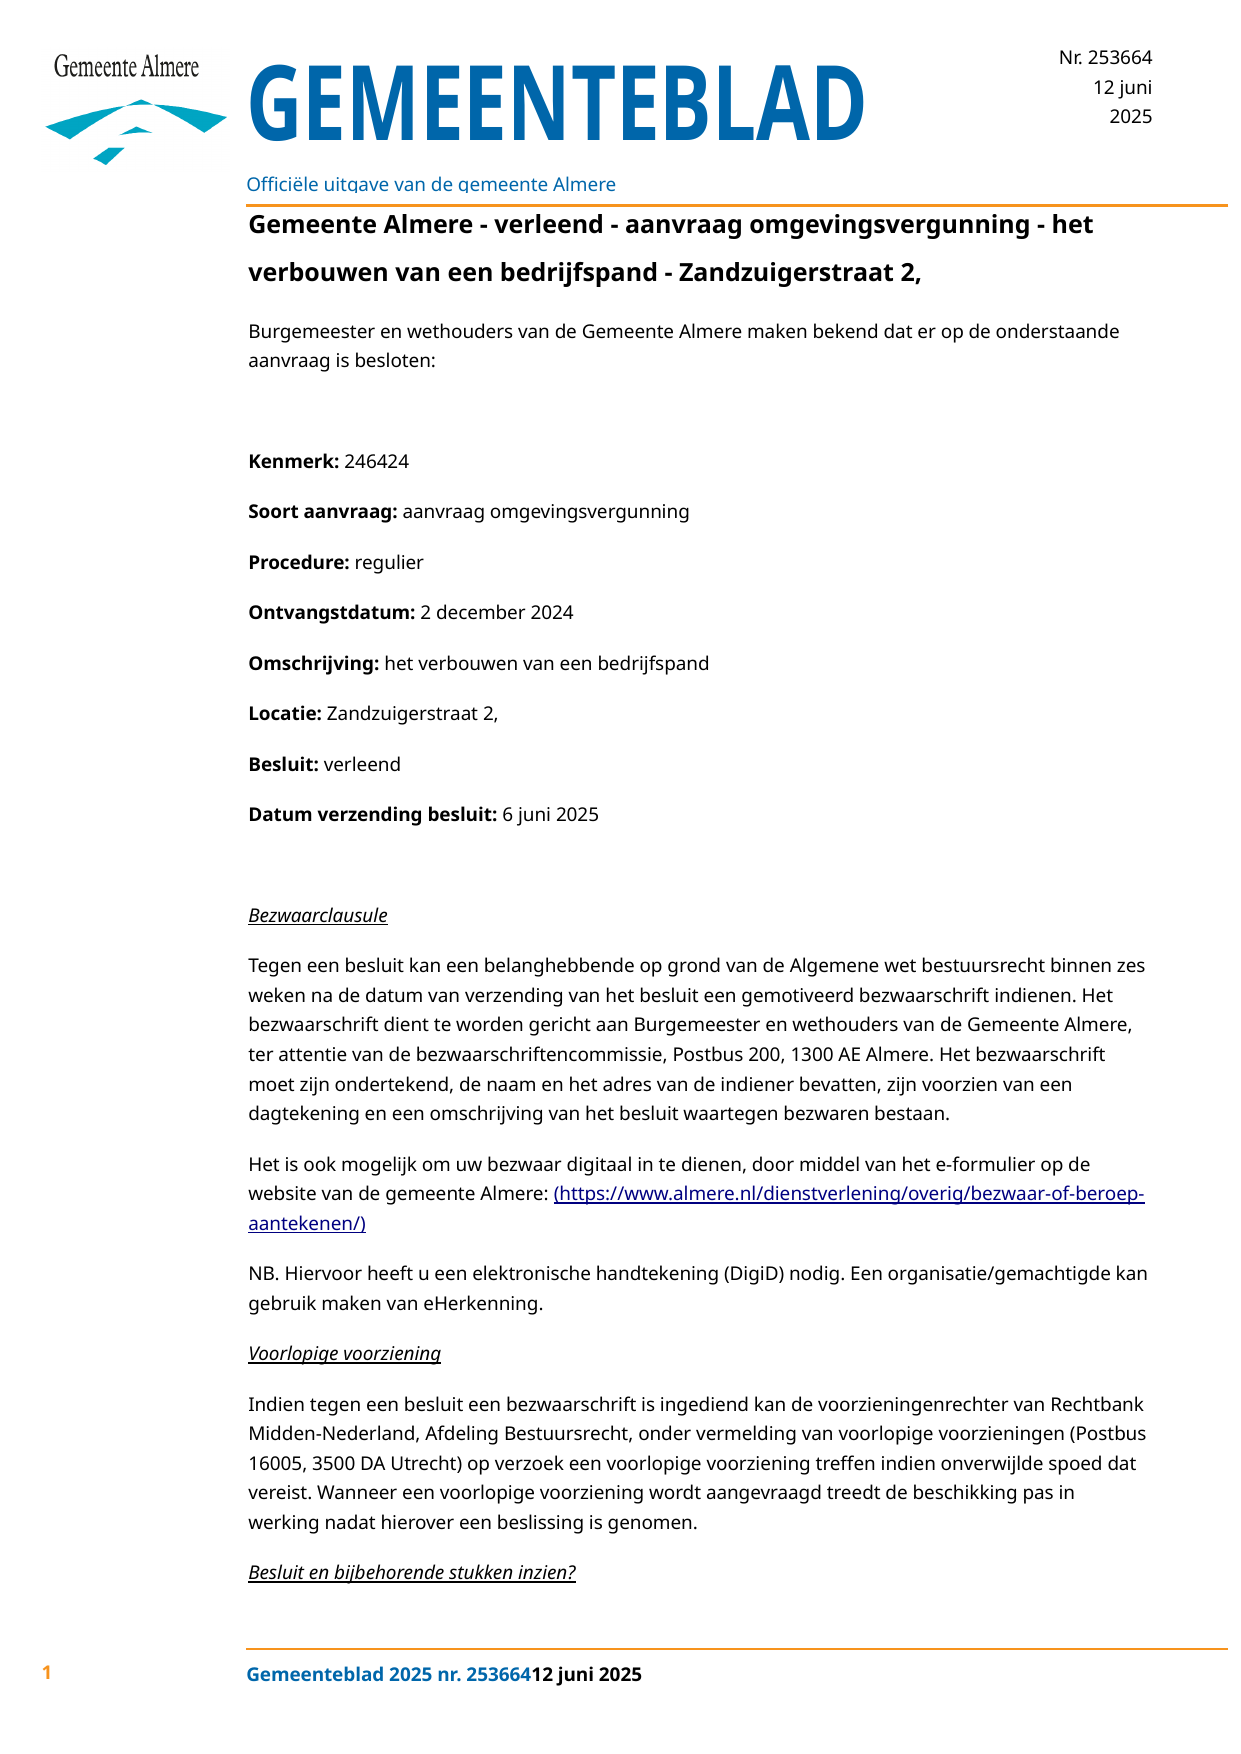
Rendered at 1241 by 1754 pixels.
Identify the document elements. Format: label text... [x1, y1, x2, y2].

text NB. Hiervoor heeft u een elektronische handtekening (DigiD) nodig. Een organisatie/gemachtigde kan gebruik maken van eHerkenning. [248, 1260, 1152, 1316]
text Soort aanvraag: aanvraag omgevingsvergunning [248, 499, 1152, 524]
text Procedure: regulier [248, 549, 1152, 575]
text Voorlopige voorziening [248, 1340, 1152, 1366]
text Bezwaarclausule [248, 902, 1152, 928]
text Omschrijving: het verbouwen van een bedrijfspand [248, 650, 1152, 676]
text Indien tegen een besluit een bezwaarschrift is ingediend kan de voorzieningenrechter van Rechtbank Midden-Nederland, Afdeling Bestuursrecht, onder vermelding van voorlopige voorzieningen (Postbus 16005, 3500 DA Utrecht) op verzoek een voorlopige voorziening treffen indien onverwijlde spoed dat vereist. Wanneer een voorlopige voorziening wordt aangevraagd treedt de beschikking pas in werking nadat hierover een beslissing is genomen. [248, 1391, 1152, 1535]
text Datum verzending besluit: 6 juni 2025 [248, 801, 1152, 827]
picture [41, 47, 231, 172]
text Het is ook mogelijk om uw bezwaar digitaal in te dienen, door middel van het e-formulier op de website van de gemeente Almere: (https://www.almere.nl/dienstverlening/overig/bezwaar-of-beroep-aantekenen/) [248, 1151, 1152, 1236]
text Kenmerk: 246424 [248, 448, 1152, 474]
text Gemeente Almere - verleend - aanvraag omgevingsvergunning - het verbouwen van een bedrijfspand - Zandzuigerstraat 2, [248, 207, 1152, 288]
text Ontvangstdatum: 2 december 2024 [248, 599, 1152, 625]
text Burgemeester en wethouders van de Gemeente Almere maken bekend dat er op de onderstaande aanvraag is besloten: [248, 318, 1152, 373]
text Tegen een besluit kan een belanghebbende op grond van de Algemene wet bestuursrecht binnen zes weken na de datum van verzending van het besluit een gemotiveerd bezwaarschrift indienen. Het bezwaarschrift dient te worden gericht aan Burgemeester en wethouders van de Gemeente Almere, ter attentie van de bezwaarschriftencommissie, Postbus 200, 1300 AE Almere. Het bezwaarschrift moet zijn ondertekend, de naam en het adres van de indiener bevatten, zijn voorzien van een dagtekening en een omschrijving van het besluit waartegen bezwaren bestaan. [248, 952, 1152, 1126]
text Locatie: Zandzuigerstraat 2, [248, 700, 1152, 726]
text Besluit en bijbehorende stukken inzien? [248, 1559, 1152, 1585]
text Besluit: verleend [248, 751, 1152, 777]
